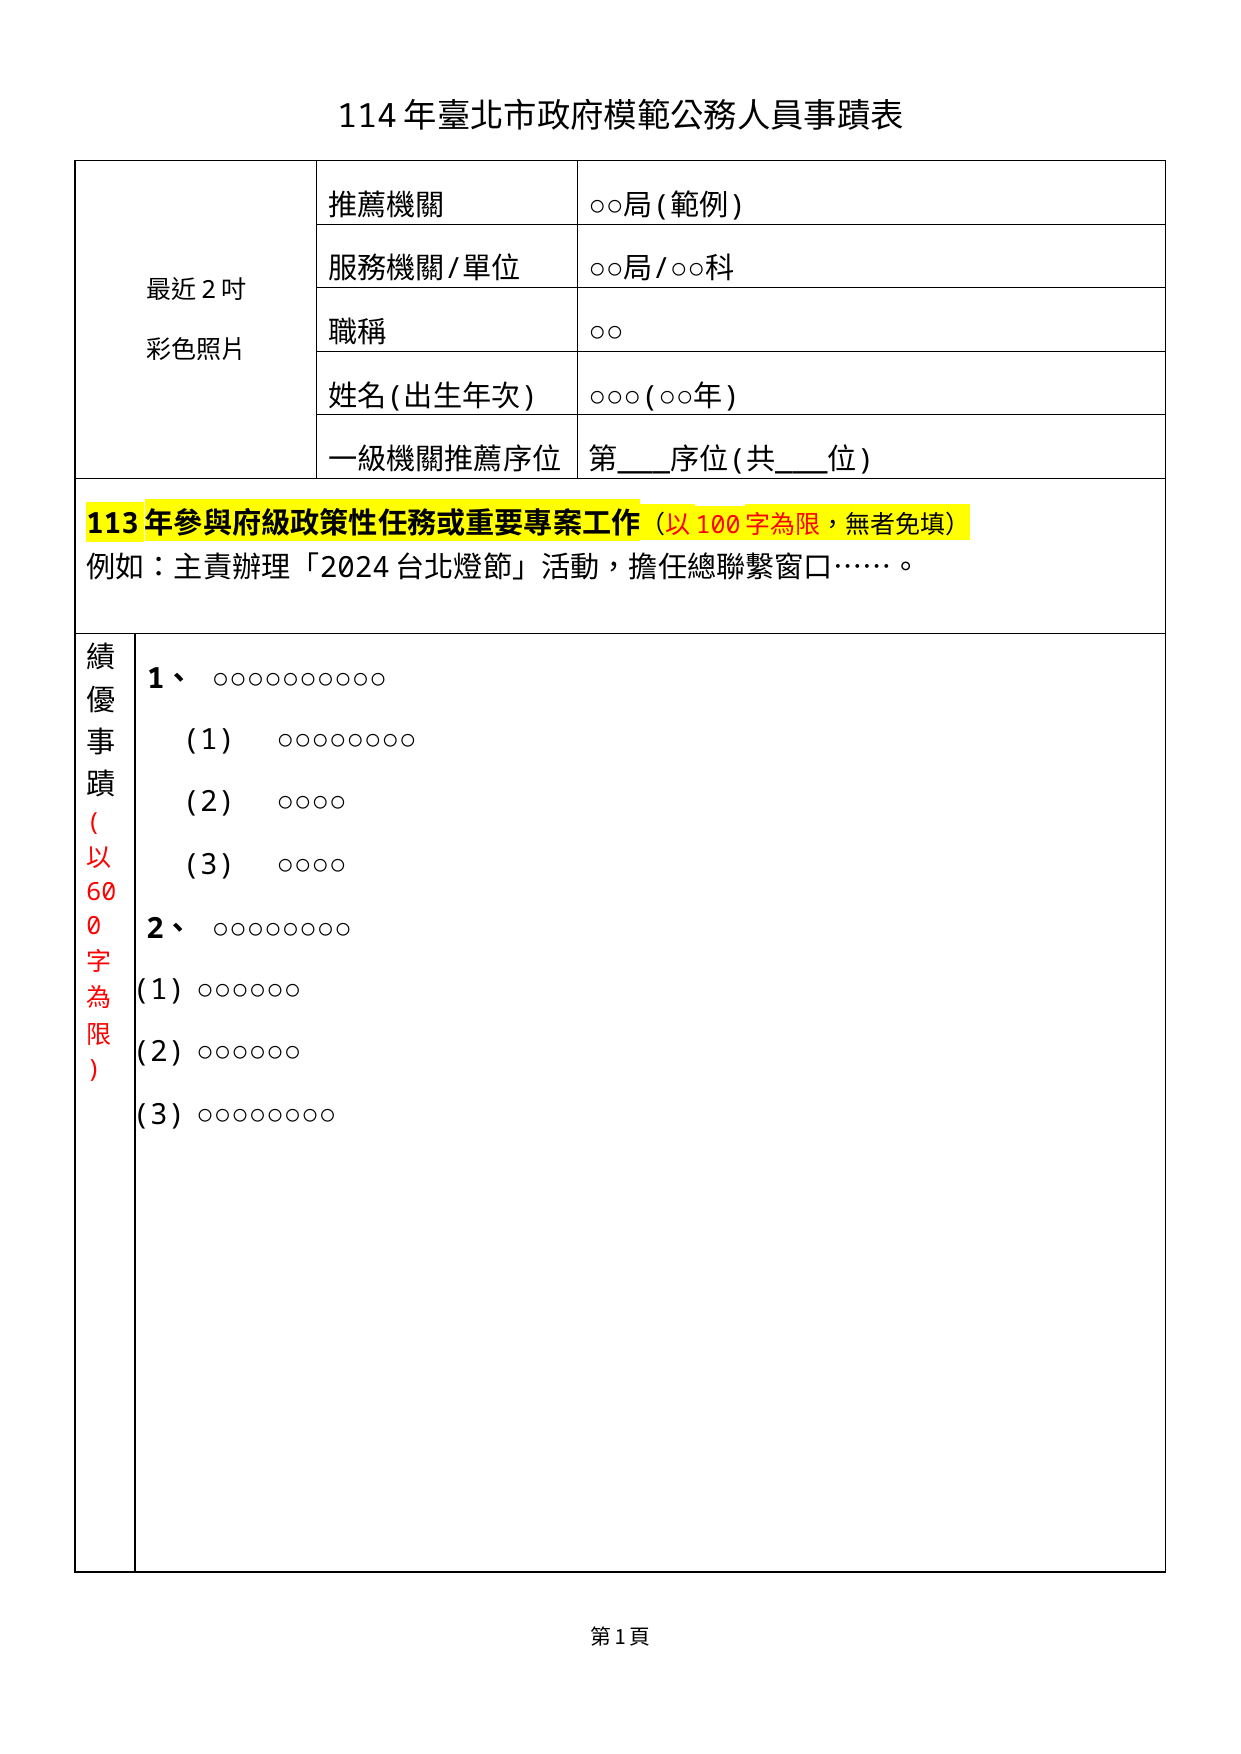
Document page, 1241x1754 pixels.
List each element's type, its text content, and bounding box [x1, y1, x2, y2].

table_cell 服務機關/單位 [317, 225, 577, 287]
table_cell 績優事蹟 (以600字為限) [76, 634, 134, 1571]
table_header 推薦機關 [317, 161, 577, 223]
table_cell 姓名(出生年次) [317, 352, 577, 414]
table_cell ○○ [578, 288, 1165, 351]
table_cell 職稱 [317, 288, 577, 351]
table_cell ○○○(○○年) [578, 352, 1165, 414]
table_cell 113年參與府級政策性任務或重要專案工作（以100字為限，無者免填） 例如：主責辦理「2024台北燈節」活動，擔任總聯繫窗口……。 [76, 479, 1165, 633]
table_cell 第___序位(共___位) [578, 415, 1165, 478]
table_cell 一級機關推薦序位 [317, 415, 577, 478]
table_cell ○○局/○○科 [578, 225, 1165, 287]
table_cell ○○○○○○○○○○ ○○○○○○○○ ○○○○ ○○○○ ○○○○○○○○ ○○○○○○ ○○○○○○ ○○○○○○○○ (請勿任意調整字型、字型大小、行距，並控制於1頁紙張內完整呈現) [136, 634, 1165, 1571]
table_header ○○局(範例) [578, 161, 1165, 223]
table_header 最近2吋 彩色照片 [76, 161, 316, 478]
